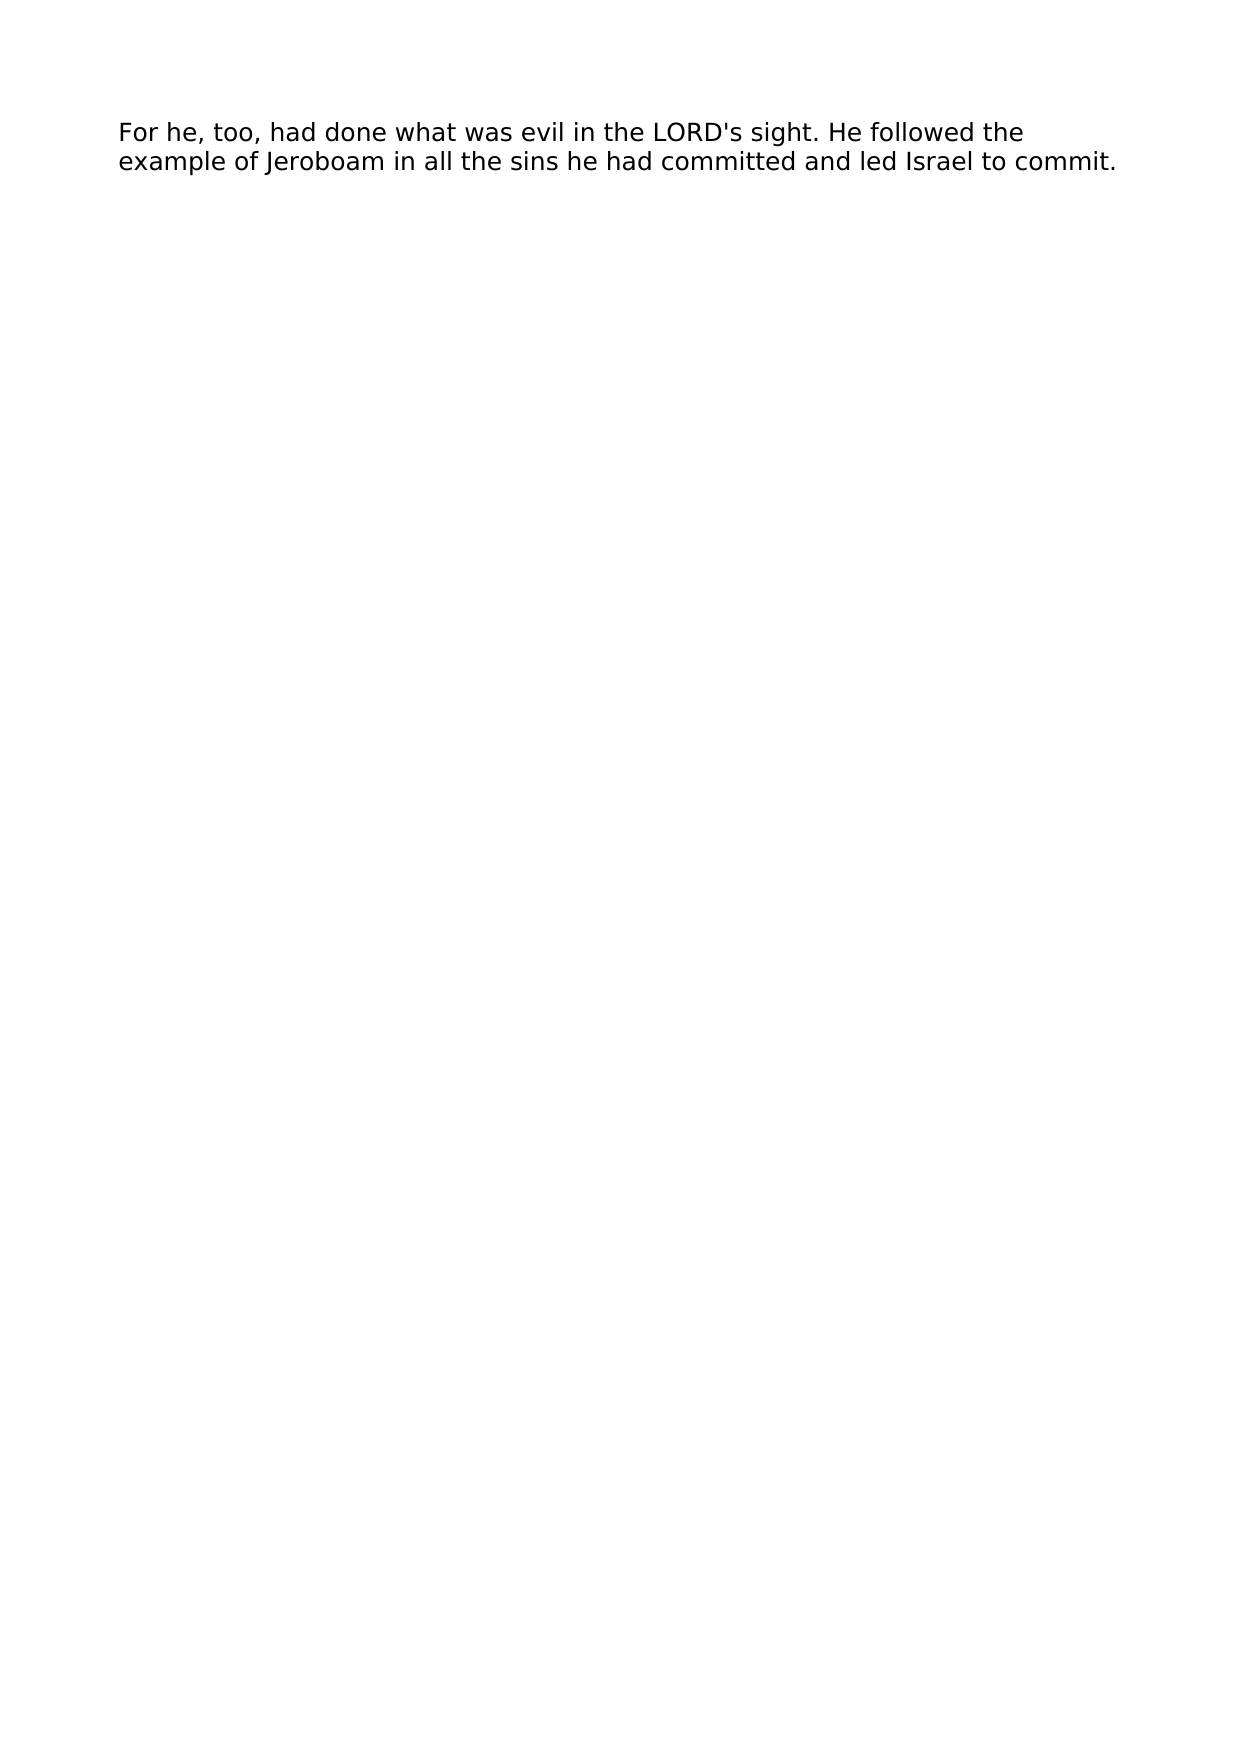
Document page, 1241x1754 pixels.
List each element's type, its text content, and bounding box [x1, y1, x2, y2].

text For he, too, had done what was evil in the LORD's sight. He followed the example of Jeroboam in all the sins he had committed and led Israel to commit. [118, 118, 1122, 176]
